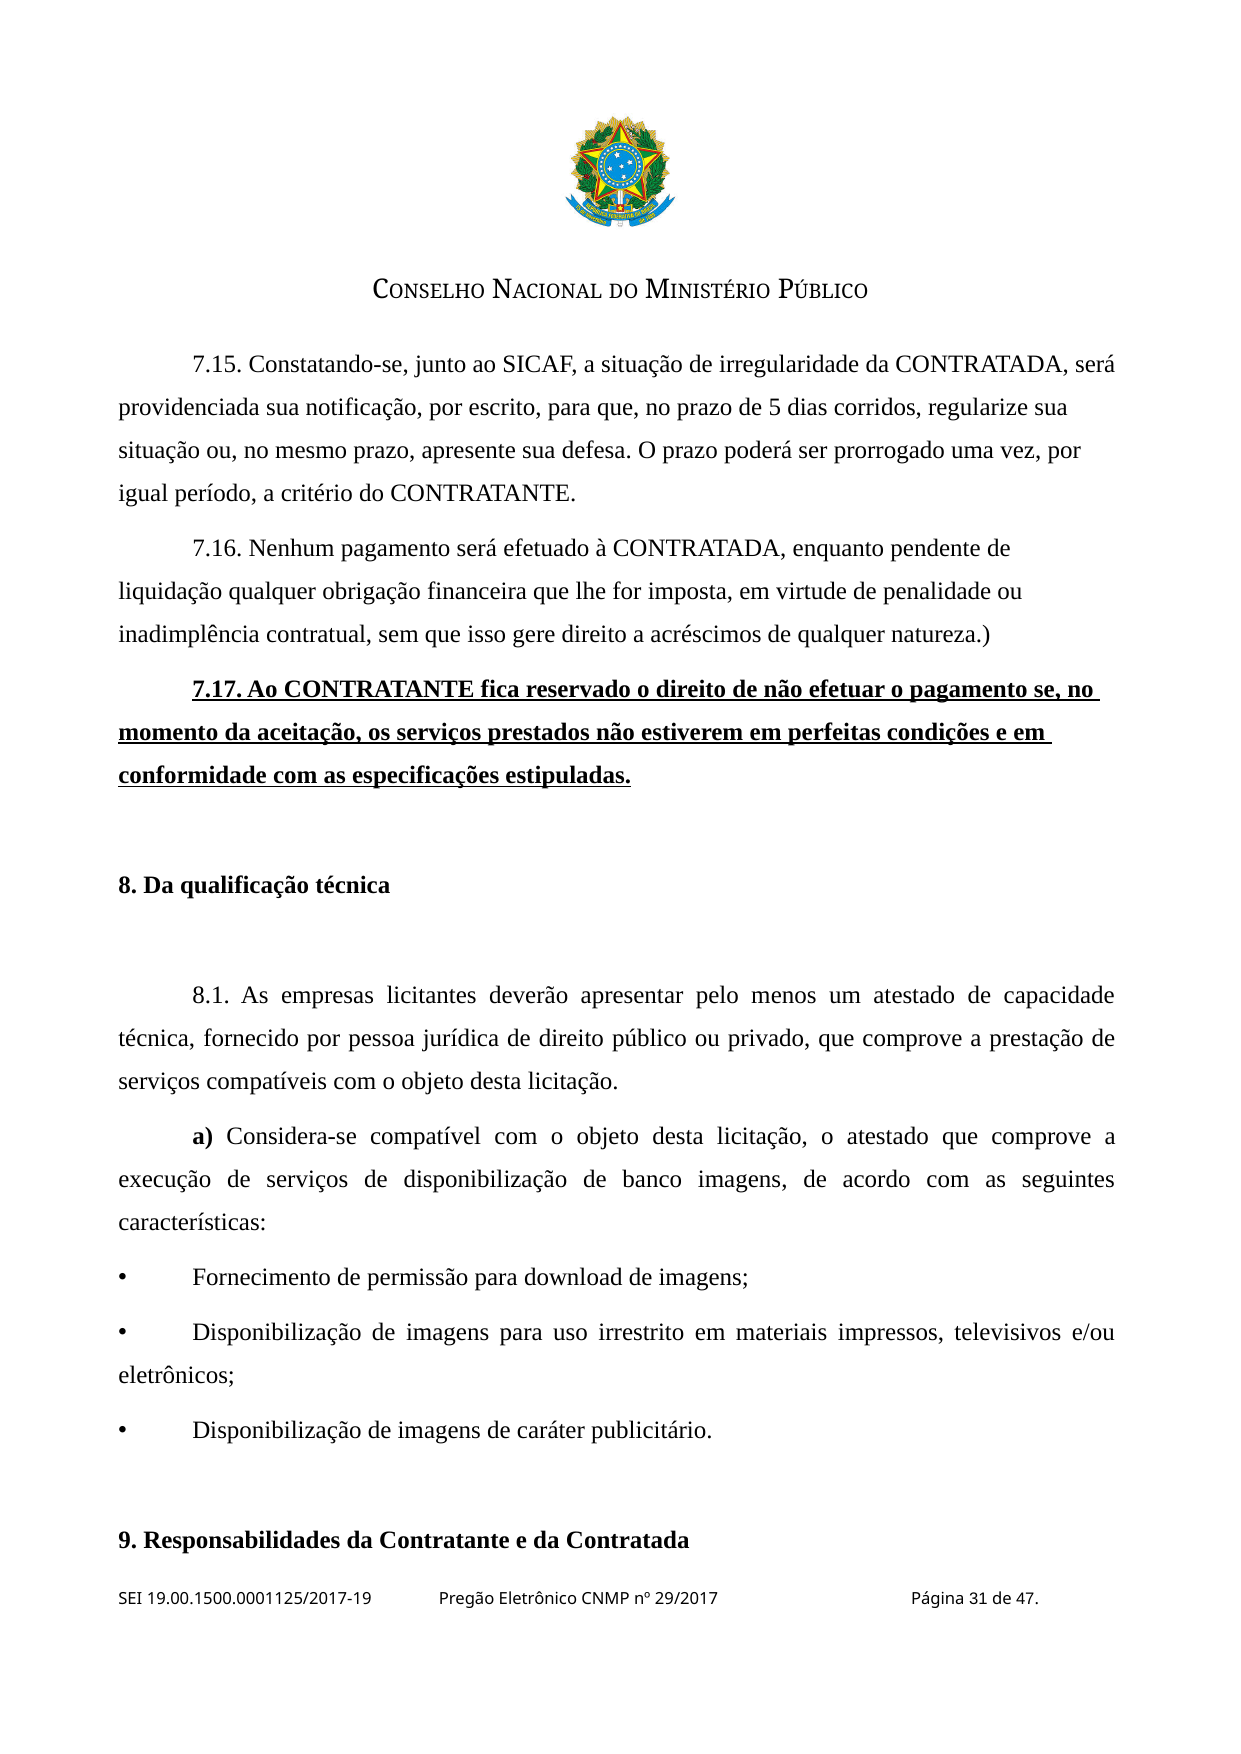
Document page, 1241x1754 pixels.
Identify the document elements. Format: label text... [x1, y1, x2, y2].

list Disponibilização de imagens de caráter publicitário. [118, 1415, 1116, 1444]
list Disponibilização de imagens para uso irrestrito em materiais impressos, televisivos e/ou eletrônicos; [118, 1317, 1116, 1389]
text 7.15. Constatando-se, junto ao SICAF, a situação de irregularidade da CONTRATADA, será providenciada sua notificação, por escrito, para que, no prazo de 5 dias corridos, regularize sua situação ou, no mesmo prazo, apresente sua defesa. O prazo poderá ser prorrogado uma vez, por igual período, a critério do CONTRATANTE. [118, 349, 1116, 507]
list Fornecimento de permissão para download de imagens; [118, 1262, 1116, 1291]
text 8. Da qualificação técnica [118, 870, 1116, 899]
text a) Considera-se compatível com o objeto desta licitação, o atestado que comprove a execução de serviços de disponibilização de banco imagens, de acordo com as seguintes características: [118, 1121, 1116, 1236]
text 8.1. As empresas licitantes deverão apresentar pelo menos um atestado de capacidade técnica, fornecido por pessoa jurídica de direito público ou privado, que comprove a prestação de serviços compatíveis com o objeto desta licitação. [118, 980, 1116, 1095]
text 7.17. Ao CONTRATANTE fica reservado o direito de não efetuar o pagamento se, no momento da aceitação, os serviços prestados não estiverem em perfeitas condições e em conformidade com as especificações estipuladas. [118, 674, 1116, 789]
text 7.16. Nenhum pagamento será efetuado à CONTRATADA, enquanto pendente de liquidação qualquer obrigação financeira que lhe for imposta, em virtude de penalidade ou inadimplência contratual, sem que isso gere direito a acréscimos de qualquer natureza.) [118, 533, 1116, 648]
text 9. Responsabilidades da Contratante e da Contratada [118, 1525, 1116, 1554]
